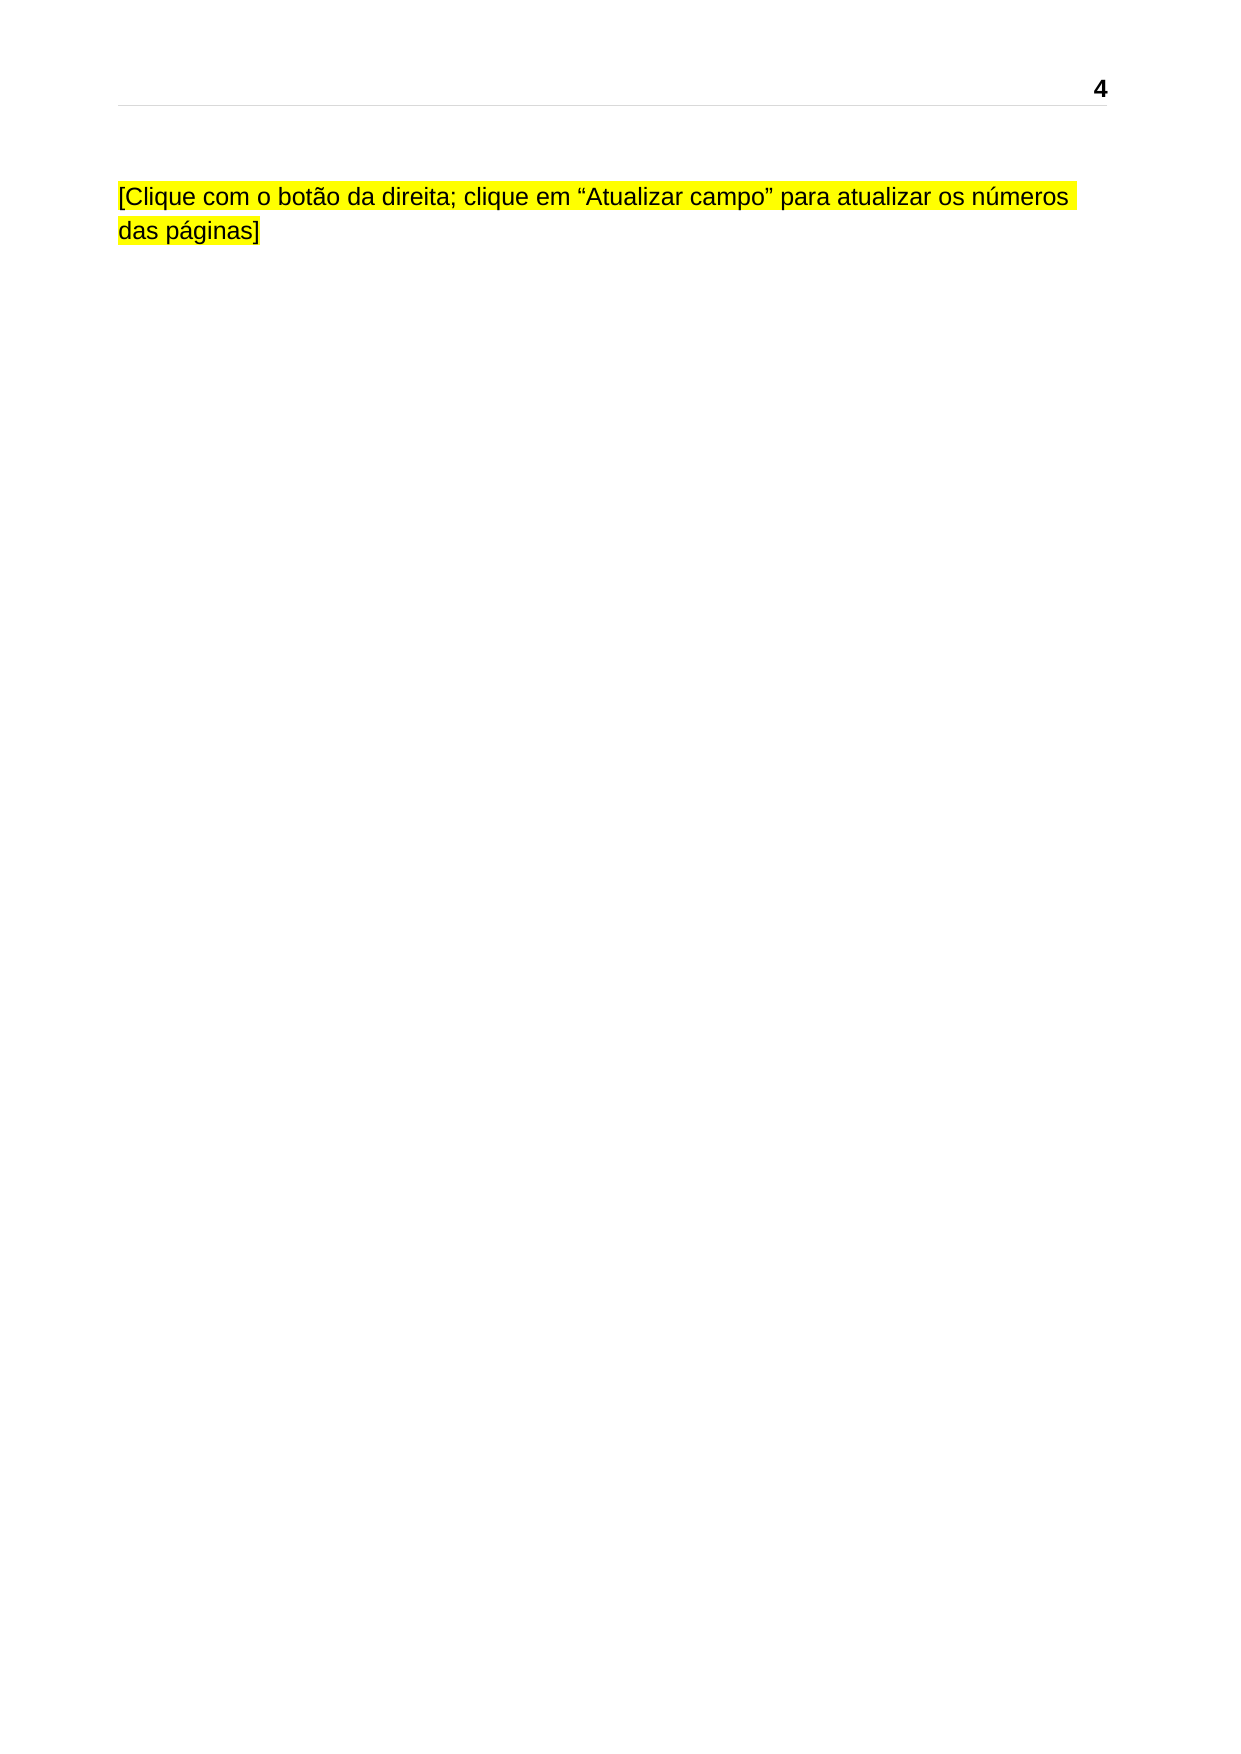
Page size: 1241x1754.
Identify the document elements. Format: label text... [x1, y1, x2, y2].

text [Clique com o botão da direita; clique em “Atualizar campo” para atualizar os números das páginas] [118, 181, 1107, 245]
